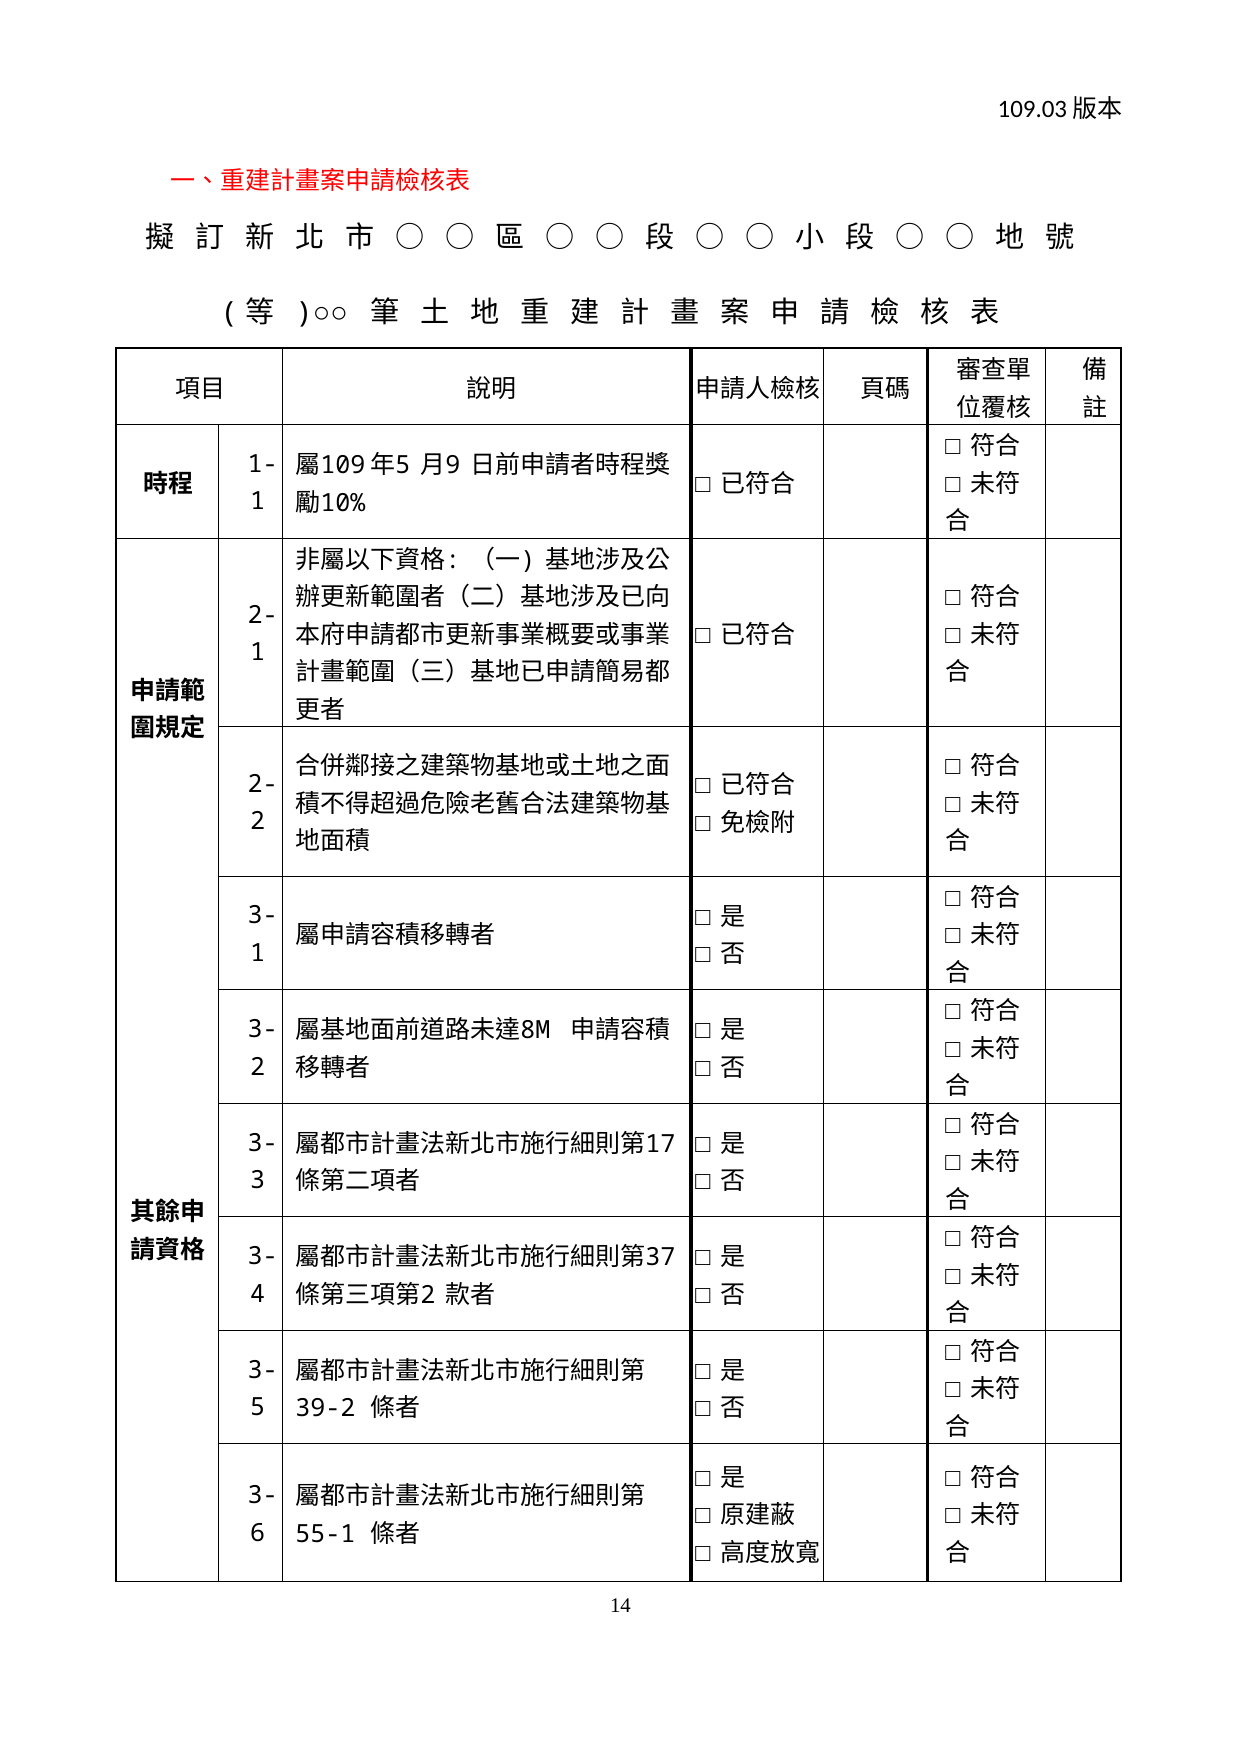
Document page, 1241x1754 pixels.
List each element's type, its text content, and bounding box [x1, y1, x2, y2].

table_cell [824, 539, 926, 726]
table_cell □符合 □未符合 [929, 539, 1045, 726]
table_cell [1046, 1217, 1120, 1330]
table_cell [824, 1444, 926, 1581]
table_cell □符合 □未符合 [929, 990, 1045, 1103]
table_cell [824, 1331, 926, 1443]
table_header 審查單位覆核 [929, 349, 1045, 424]
table_cell □符合 □未符合 [929, 877, 1045, 989]
table_header 項目 [117, 349, 282, 424]
table_cell [1046, 1444, 1120, 1581]
table_cell □符合 □未符合 [929, 425, 1045, 538]
table_cell [1046, 539, 1120, 726]
table_header 頁碼 [824, 349, 926, 424]
table_cell □符合 □未符合 [929, 727, 1045, 876]
table_cell 3-2 [219, 990, 282, 1103]
table_cell □符合 □未符合 [929, 1104, 1045, 1216]
table_cell □是 □否 [693, 1331, 823, 1443]
table_cell [1046, 990, 1120, 1103]
table_cell [824, 1104, 926, 1216]
table_header 備註 [1046, 349, 1120, 424]
text 一、重建計畫案申請檢核表 [170, 159, 1120, 197]
table_cell 屬都市計畫法新北市施行細則第17條第二項者 [283, 1104, 689, 1216]
table_cell 屬都市計畫法新北市施行細則第55-1條者 [283, 1444, 689, 1581]
table_cell □是 □否 [693, 990, 823, 1103]
table_cell □符合 □未符合 [929, 1444, 1045, 1581]
table_cell 申請範圍規定 [117, 539, 218, 876]
text 擬訂新北市○○區○○段○○小段○○地號(等)○○筆土地重建計畫案申請檢核表 [120, 197, 1120, 347]
table_cell 2-1 [219, 539, 282, 726]
table_cell □是 □否 [693, 1104, 823, 1216]
table_cell [824, 727, 926, 876]
table_cell [1046, 727, 1120, 876]
table_cell [1046, 877, 1120, 989]
table_cell 屬基地面前道路未達8M申請容積移轉者 [283, 990, 689, 1103]
table_cell [1046, 1331, 1120, 1443]
table_cell □已符合 □免檢附 [693, 727, 823, 876]
table_cell [824, 425, 926, 538]
table_cell [1046, 1104, 1120, 1216]
table_cell [824, 990, 926, 1103]
table_cell □是 □否 [693, 877, 823, 989]
table_cell [1046, 425, 1120, 538]
table_cell [824, 877, 926, 989]
table_cell 2-2 [219, 727, 282, 876]
table_header 說明 [283, 349, 689, 424]
table_cell 3-1 [219, 877, 282, 989]
table_cell □已符合 [693, 539, 823, 726]
table_cell 3-5 [219, 1331, 282, 1443]
table_cell 屬109年5月9日前申請者時程獎勵10% [283, 425, 689, 538]
table_cell 合併鄰接之建築物基地或土地之面積不得超過危險老舊合法建築物基地面積 [283, 727, 689, 876]
table_header 申請人檢核 [693, 349, 823, 424]
table_cell 屬申請容積移轉者 [283, 877, 689, 989]
table_cell 3-4 [219, 1217, 282, 1330]
table_cell □是 □否 [693, 1217, 823, 1330]
table_cell 其餘申請資格 [117, 876, 218, 1581]
table_cell 3-3 [219, 1104, 282, 1216]
table_cell 1-1 [219, 425, 282, 538]
table_cell □是 □原建蔽 □高度放寬 [693, 1444, 823, 1581]
table_cell □符合 □未符合 [929, 1217, 1045, 1330]
table_cell [824, 1217, 926, 1330]
table_cell 屬都市計畫法新北市施行細則第37條第三項第2款者 [283, 1217, 689, 1330]
table_cell 屬都市計畫法新北市施行細則第39-2條者 [283, 1331, 689, 1443]
table_cell □已符合 [693, 425, 823, 538]
table_cell 非屬以下資格:（一)基地涉及公辦更新範圍者（二）基地涉及已向本府申請都市更新事業概要或事業計畫範圍（三）基地已申請簡易都更者 [283, 539, 689, 726]
table_cell 3-6 [219, 1444, 282, 1581]
table_cell □符合 □未符合 [929, 1331, 1045, 1443]
table_cell 時程 [117, 425, 218, 538]
